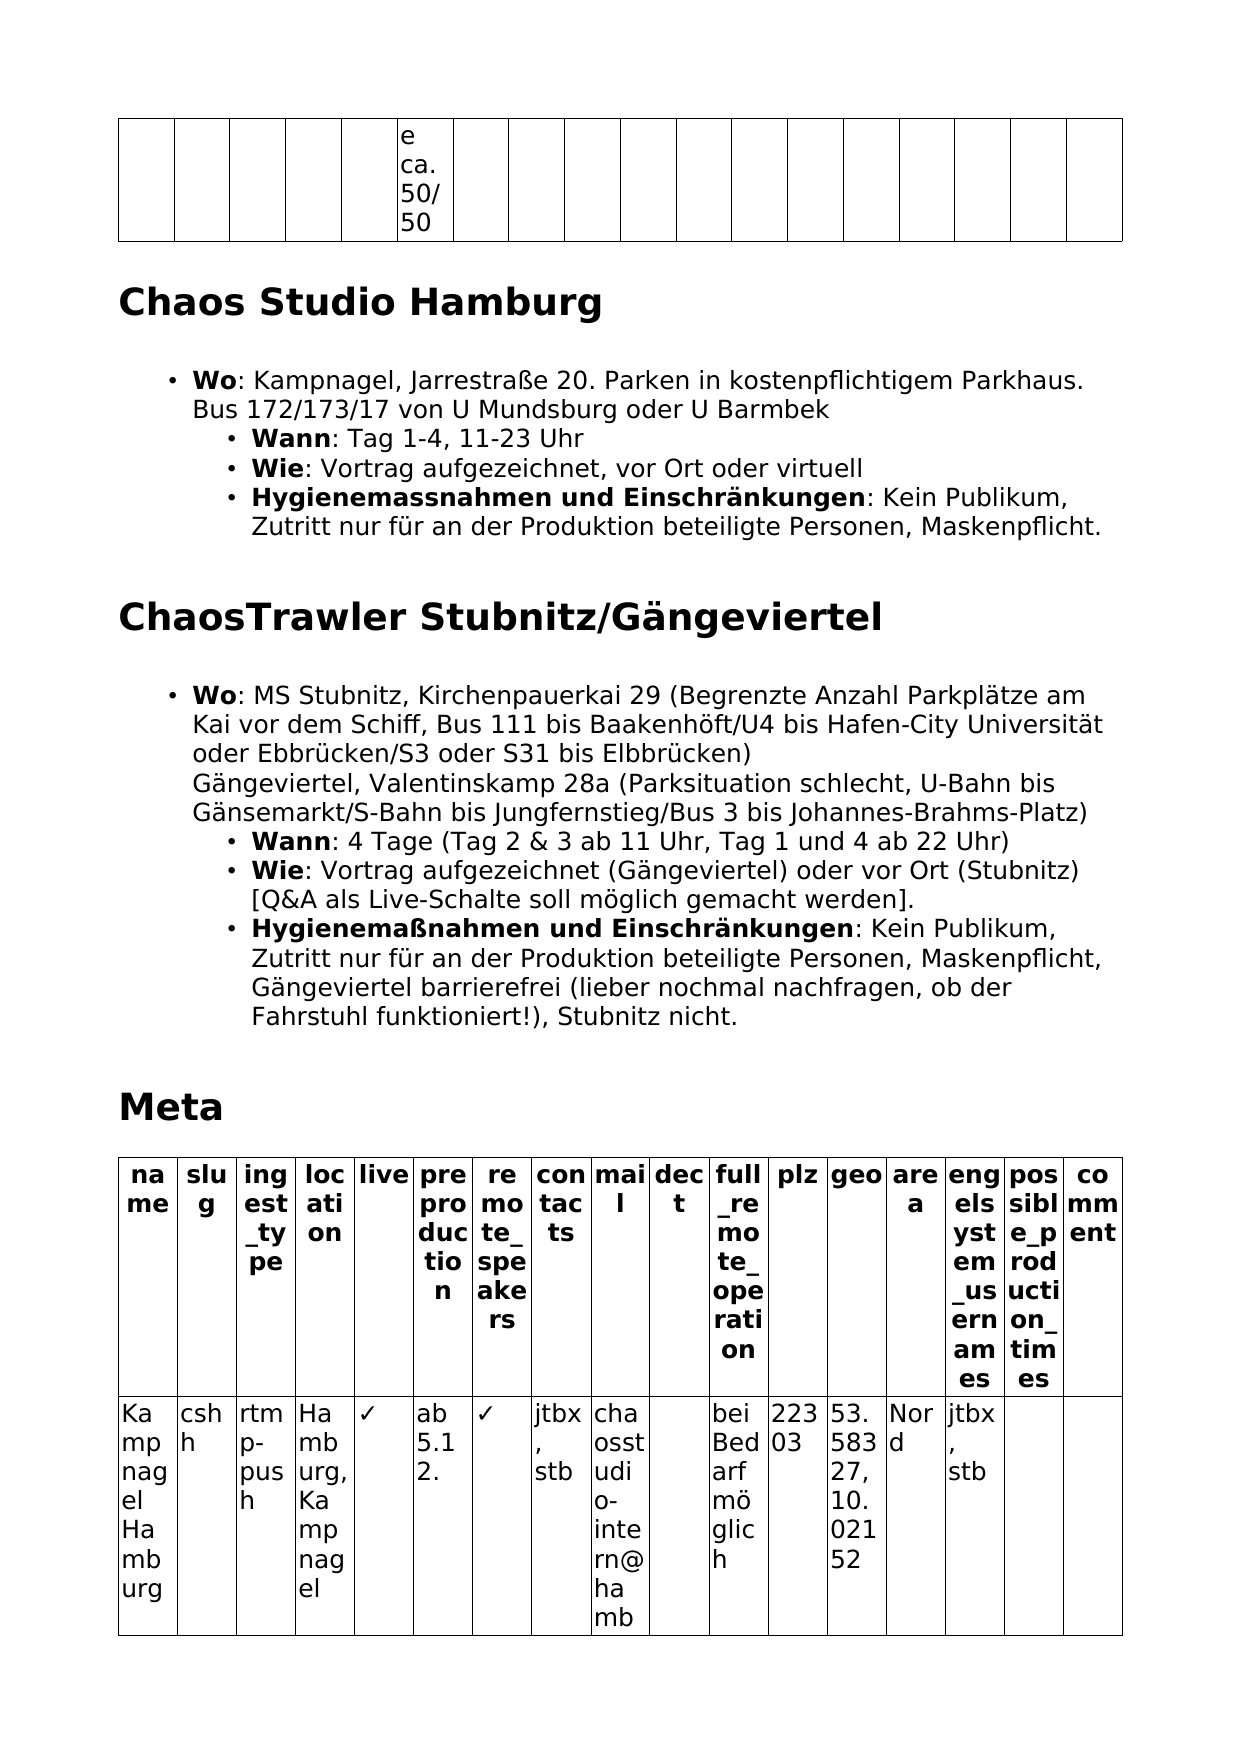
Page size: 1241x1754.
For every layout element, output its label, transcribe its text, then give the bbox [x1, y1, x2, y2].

table_cell Hamburg, Kampnagel [296, 1397, 354, 1635]
table_cell [844, 119, 899, 241]
table_cell [509, 119, 564, 241]
table_cell [454, 119, 508, 241]
table_cell [900, 119, 954, 241]
table_cell [732, 119, 787, 241]
table_cell 22303 [769, 1397, 827, 1635]
list Wie: Vortrag aufgezeichnet (Gängeviertel) oder vor Ort (Stubnitz) [Q&A als Live-Schalte soll möglich gemacht werden]. [236, 856, 1122, 915]
list Wo: MS Stubnitz, Kirchenpauerkai 29 (Begrenzte Anzahl Parkplätze am Kai vor dem Schiff, Bus 111 bis Baakenhöft/U4 bis Hafen-City Universität oder Ebbrücken/S3 oder S31 bis Elbbrücken) Gängeviertel, Valentinskamp 28a (Parksituation schlecht, U-Bahn bis Gänsemarkt/S-Bahn bis Jungfernstieg/Bus 3 bis Johannes-Brahms-Platz) [177, 681, 1122, 827]
table_cell [1005, 1397, 1063, 1635]
table_header geo [828, 1158, 886, 1396]
table_cell [119, 119, 174, 241]
table_header live [355, 1158, 413, 1396]
table_cell [230, 119, 285, 241]
table_header possible_production_times [1005, 1158, 1063, 1396]
table_cell [1064, 1397, 1122, 1635]
table_cell [565, 119, 620, 241]
table_header preproduction [414, 1158, 472, 1396]
table_cell [175, 119, 229, 241]
table_cell [342, 119, 397, 241]
table_cell ✓ [473, 1397, 531, 1635]
table_header engelsystem_usernames [946, 1158, 1004, 1396]
table_cell ✓ [355, 1397, 413, 1635]
table_cell jtbx, stb [532, 1397, 591, 1635]
table_header location [296, 1158, 354, 1396]
table_cell [1067, 119, 1122, 241]
list Hygienemassnahmen und Einschränkungen: Kein Publikum, Zutritt nur für an der Produktion beteiligte Personen, Maskenpflicht. [236, 483, 1122, 541]
subtitle Chaos Studio Hamburg [118, 281, 1122, 324]
list Wie: Vortrag aufgezeichnet, vor Ort oder virtuell [236, 454, 1122, 483]
table_cell e ca. 50/50 [398, 119, 453, 241]
table_header remote_speakers [473, 1158, 531, 1396]
table_header mail [592, 1158, 649, 1396]
subtitle Meta [118, 1086, 1122, 1129]
table_cell ab 5.12. [414, 1397, 472, 1635]
table_cell cshh [178, 1397, 236, 1635]
table_cell bei Bedarf möglich [710, 1397, 768, 1635]
list Hygienemaßnahmen und Einschränkungen: Kein Publikum, Zutritt nur für an der Produktion beteiligte Personen, Maskenpflicht, Gängeviertel barrierefrei (lieber nochmal nachfragen, ob der Fahrstuhl funktioniert!), Stubnitz nicht. [236, 915, 1122, 1031]
table_cell [286, 119, 341, 241]
table_cell 53.58327, 10.02152 [828, 1397, 886, 1635]
table_header name [119, 1158, 177, 1396]
table_cell jtbx, stb [946, 1397, 1004, 1635]
table_cell chaosstudio-intern@hamb [592, 1397, 649, 1635]
table_cell [1011, 119, 1066, 241]
list Wann: 4 Tage (Tag 2 & 3 ab 11 Uhr, Tag 1 und 4 ab 22 Uhr) [236, 827, 1122, 856]
table_cell rtmp-push [237, 1397, 295, 1635]
list Wann: Tag 1-4, 11-23 Uhr [236, 424, 1122, 454]
table_cell Nord [887, 1397, 945, 1635]
table_header full_remote_operation [710, 1158, 768, 1396]
table_cell Kampnagel Hamburg [119, 1397, 177, 1635]
subtitle ChaosTrawler Stubnitz/Gängeviertel [118, 596, 1122, 639]
table_cell [955, 119, 1010, 241]
table_cell [650, 1397, 709, 1635]
table_header ingest_type [237, 1158, 295, 1396]
table_header dect [650, 1158, 709, 1396]
table_cell [621, 119, 676, 241]
table_header contacts [532, 1158, 591, 1396]
list Wo: Kampnagel, Jarrestraße 20. Parken in kostenpflichtigem Parkhaus. Bus 172/173/17 von U Mundsburg oder U Barmbek [177, 366, 1122, 424]
table_header comment [1064, 1158, 1122, 1396]
table_header plz [769, 1158, 827, 1396]
table_cell [677, 119, 731, 241]
table_header slug [178, 1158, 236, 1396]
table_header area [887, 1158, 945, 1396]
table_cell [788, 119, 843, 241]
